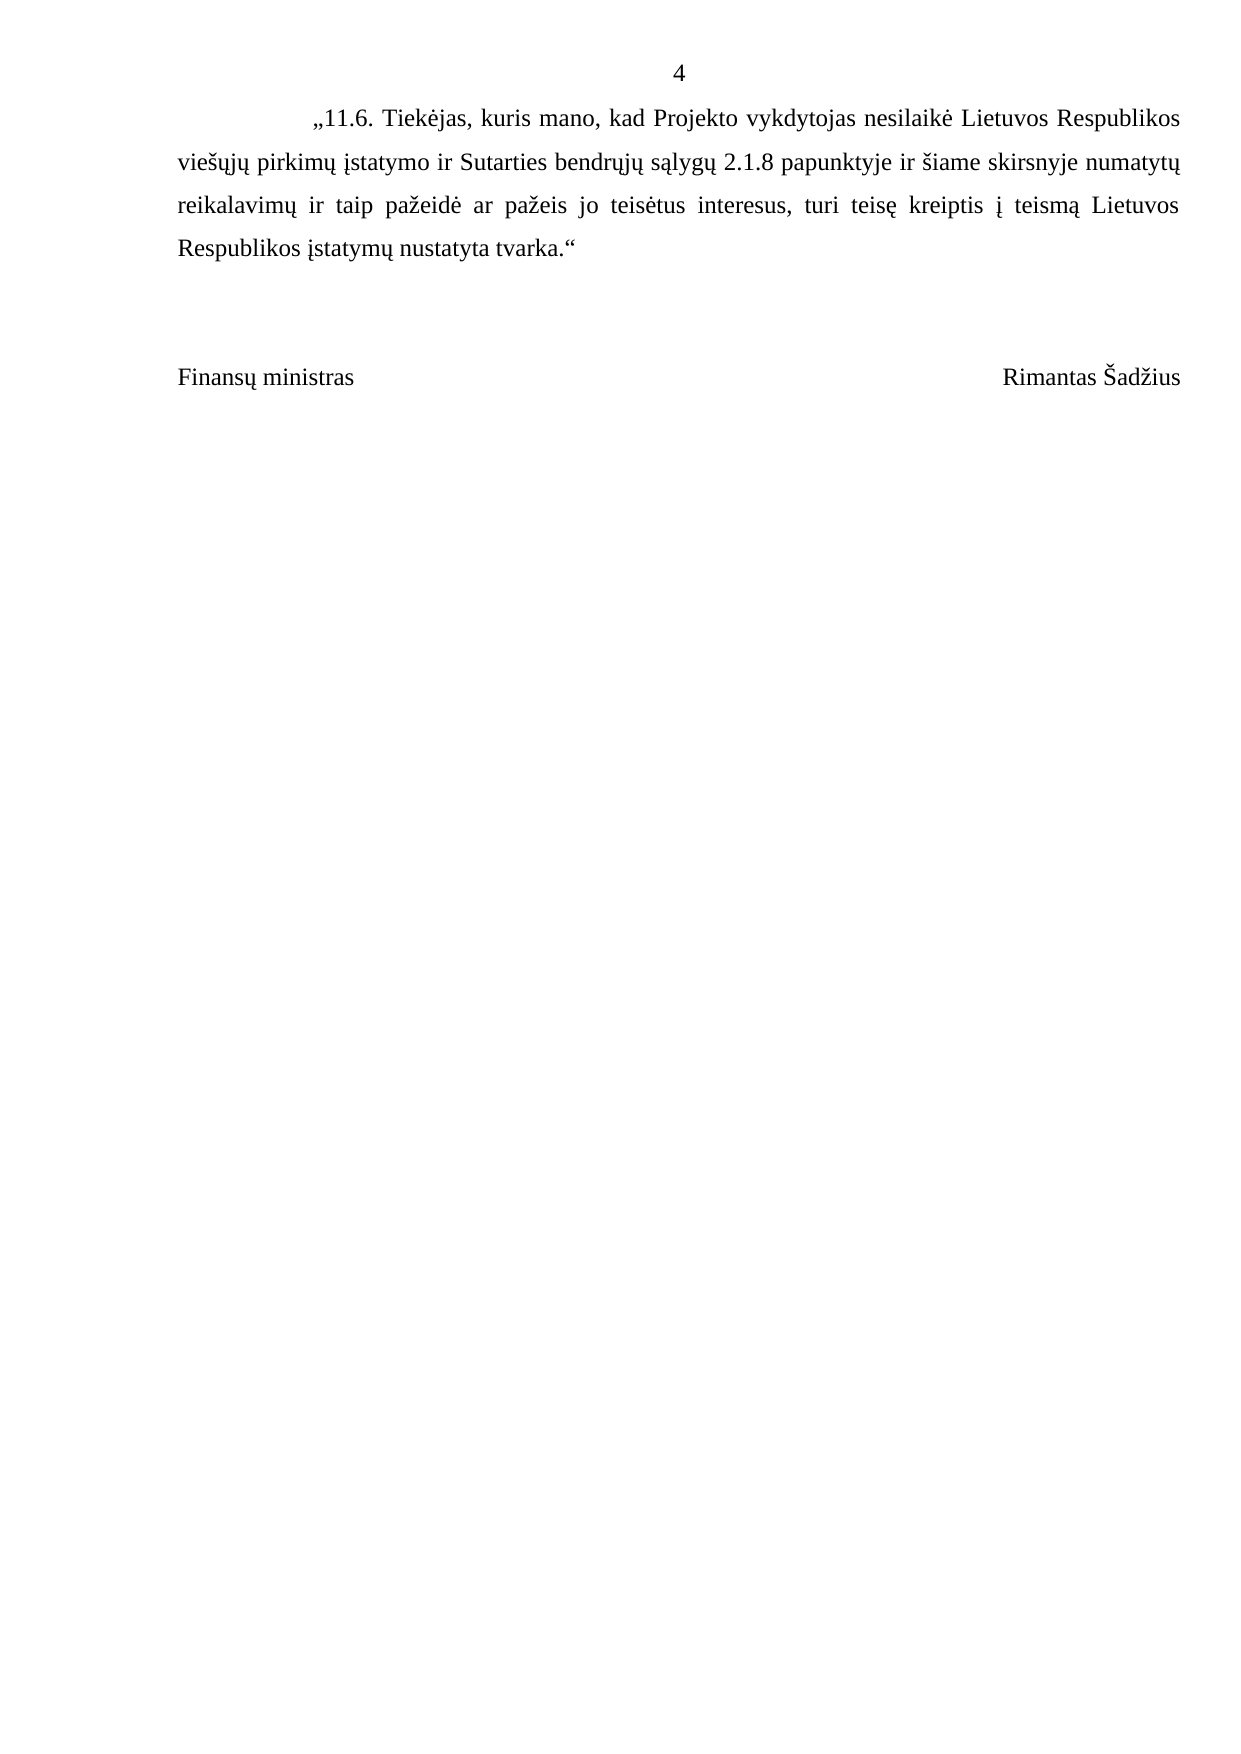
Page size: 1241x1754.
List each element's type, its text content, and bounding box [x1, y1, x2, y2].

text „11.6. Tiekėjas, kuris mano, kad Projekto vykdytojas nesilaikė Lietuvos Respublikos viešųjų pirkimų įstatymo ir Sutarties bendrųjų sąlygų 2.1.8 papunktyje ir šiame skirsnyje numatytų reikalavimų ir taip pažeidė ar pažeis jo teisėtus interesus, turi teisę kreiptis į teismą Lietuvos Respublikos įstatymų nustatyta tvarka.“ [177, 103, 1181, 262]
text Finansų ministras Rimantas Šadžius [177, 362, 1181, 391]
